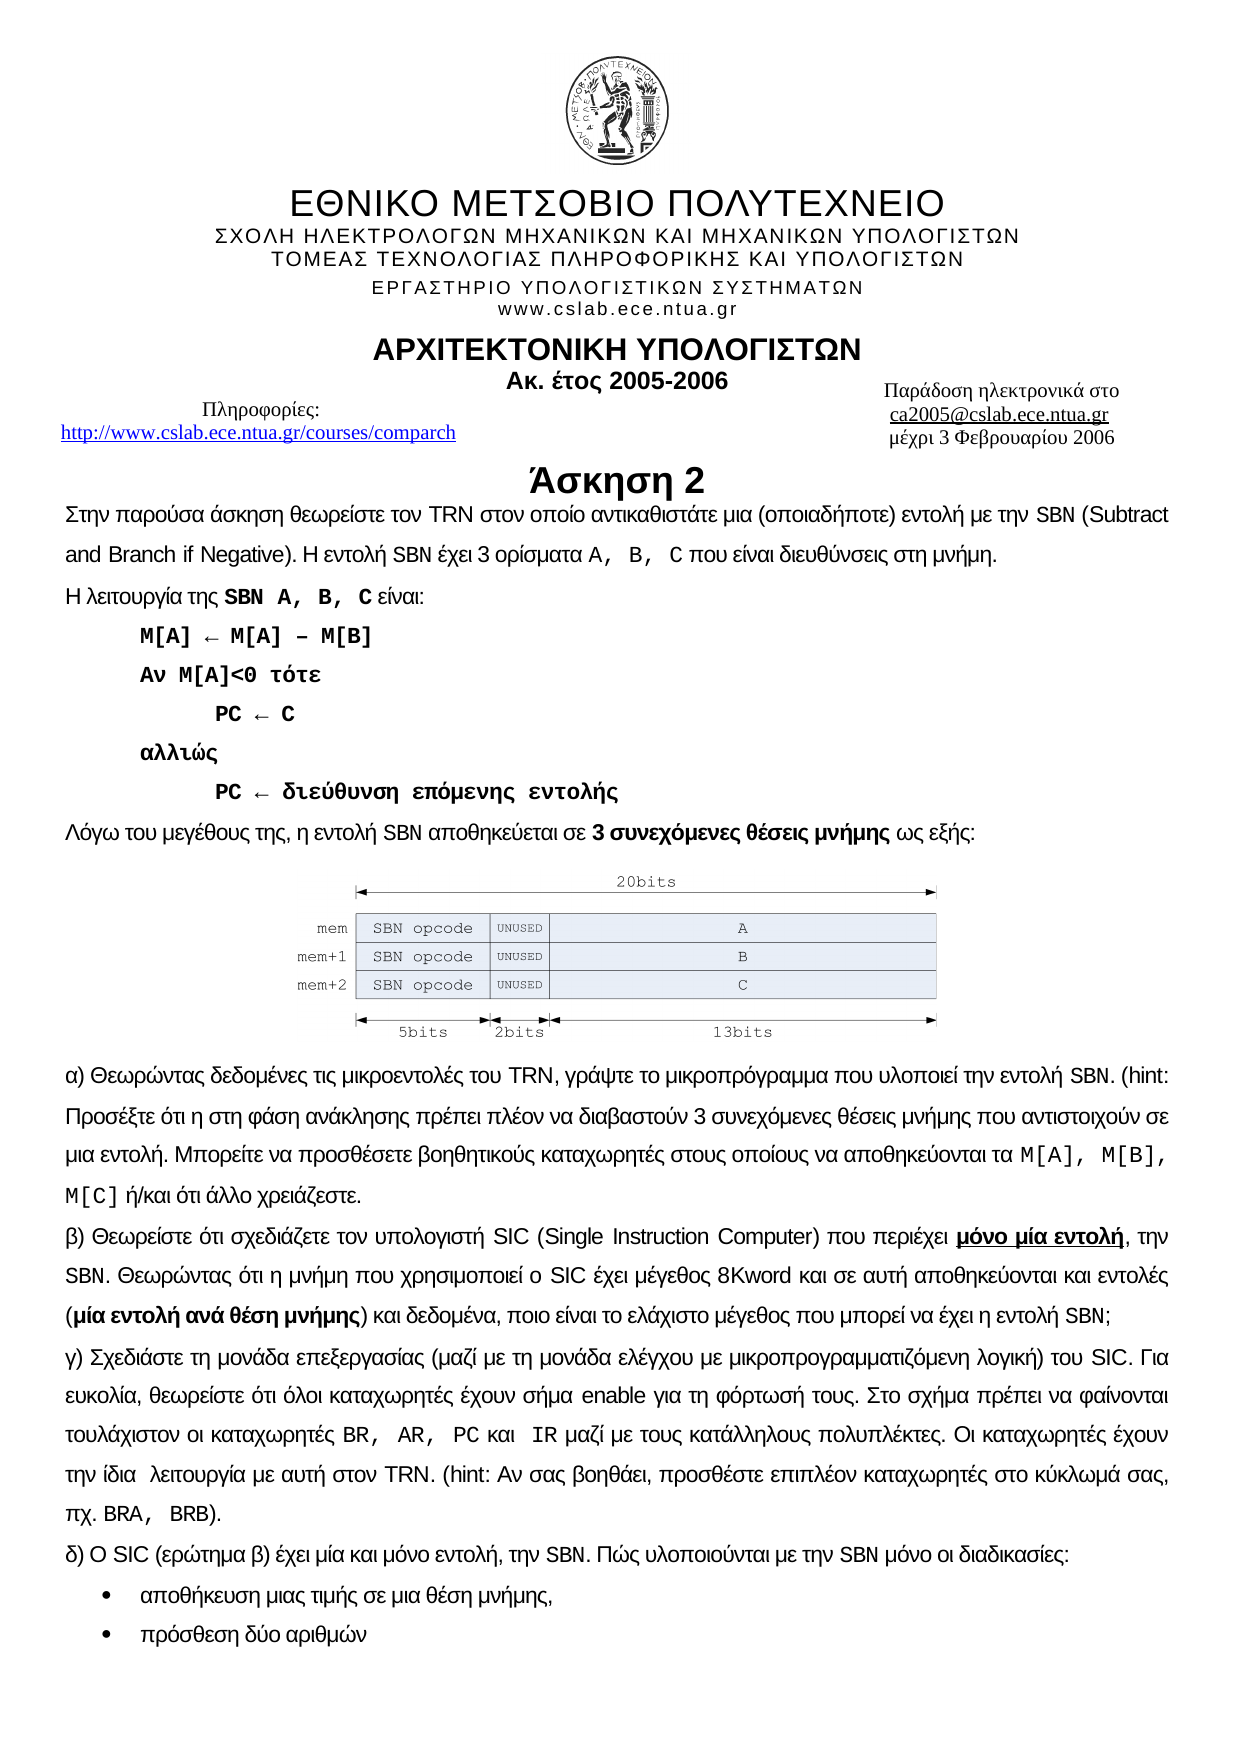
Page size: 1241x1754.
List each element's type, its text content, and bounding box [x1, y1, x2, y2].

text Πληροφορίες: [52, 398, 469, 421]
text PC ← C [140, 703, 1169, 728]
text δ) Ο SIC (ερώτημα β) έχει μία και μόνο εντολή, την SBN. Πώς υλοποιούνται με την SBN μόνο οι διαδικασίες: [65, 1542, 1169, 1569]
text αλλιώς [140, 741, 1169, 767]
title ΑΡΧΙΤΕΚΤΟΝΙΚΗ ΥΠΟΛΟΓΙΣΤΩΝ [65, 332, 1169, 367]
text μέχρι 3 Φεβρουαρίου 2006 [859, 426, 1144, 449]
list αποθήκευση μιας τιμής σε μια θέση μνήμης, [102, 1583, 1169, 1608]
text Στην παρούσα άσκηση θεωρείστε τον TRN στον οποίο αντικαθιστάτε μια (οποιαδήποτε) εντολή με την SBN (Subtract and Branch if Negative). Η εντολή SBN έχει 3 ορίσματα A, B, C που είναι διευθύνσεις στη μνήμη. [65, 502, 1169, 570]
text β) Θεωρείστε ότι σχεδιάζετε τον υπολογιστή SIC (Single Instruction Computer) που περιέχει μόνο μία εντολή, την SBN. Θεωρώντας ότι η μνήμη που χρησιμοποιεί ο SIC έχει μέγεθος 8Kword και σε αυτή αποθηκεύονται και εντολές (μία εντολή ανά θέση μνήμης) και δεδομένα, ποιο είναι το ελάχιστο μέγεθος που μπορεί να έχει η εντολή SBN; [65, 1224, 1169, 1331]
text Αν Μ[Α]<0 τότε [140, 664, 1169, 690]
text γ) Σχεδιάστε τη μονάδα επεξεργασίας (μαζί με τη μονάδα ελέγχου με μικροπρογραμματιζόμενη λογική) του SIC. Για ευκολία, θεωρείστε ότι όλοι καταχωρητές έχουν σήμα enable για τη φόρτωσή τους. Στο σχήμα πρέπει να φαίνονται τουλάχιστον οι καταχωρητές BR, AR, PC και IR μαζί με τους κατάλληλους πολυπλέκτες. Οι καταχωρητές έχουν την ίδια λειτουργία με αυτή στον TRN. (hint: Αν σας βοηθάει, προσθέστε επιπλέον καταχωρητές στο κύκλωμά σας, πχ. BRA, BRB). [65, 1344, 1169, 1528]
text Η λειτουργία της SBN A, B, C είναι: [65, 583, 1169, 611]
text Λόγω του μεγέθους της, η εντολή SBN αποθηκεύεται σε 3 συνεχόμενες θέσεις μνήμης ως εξής: [65, 819, 1169, 847]
picture [297, 869, 937, 1042]
text ca2005@cslab.ece.ntua.gr [859, 402, 1144, 426]
title Ακ. έτος 2005-2006 [65, 367, 1169, 395]
text Μ[Α] ← Μ[Α] – Μ[Β] [140, 625, 1169, 651]
text Παράδοση ηλεκτρονικά στο [859, 379, 1144, 402]
text PC ← διεύθυνση επόμενης εντολής [140, 780, 1169, 806]
text Άσκηση 2 [65, 460, 1169, 502]
text http://www.cslab.ece.ntua.gr/courses/comparch [52, 421, 469, 444]
text α) Θεωρώντας δεδομένες τις μικροεντολές του TRN, γράψτε το μικροπρόγραμμα που υλοποιεί την εντολή SBN. (hint: Προσέξτε ότι η στη φάση ανάκλησης πρέπει πλέον να διαβαστούν 3 συνεχόμενες θέσεις μνήμης που αντιστοιχούν σε μια εντολή. Μπορείτε να προσθέσετε βοηθητικούς καταχωρητές στους οποίους να αποθηκεύονται τα M[A], M[B], M[C] ή/και ότι άλλο χρειάζεστε. [65, 1063, 1169, 1210]
list πρόσθεση δύο αριθμών [102, 1621, 1169, 1647]
